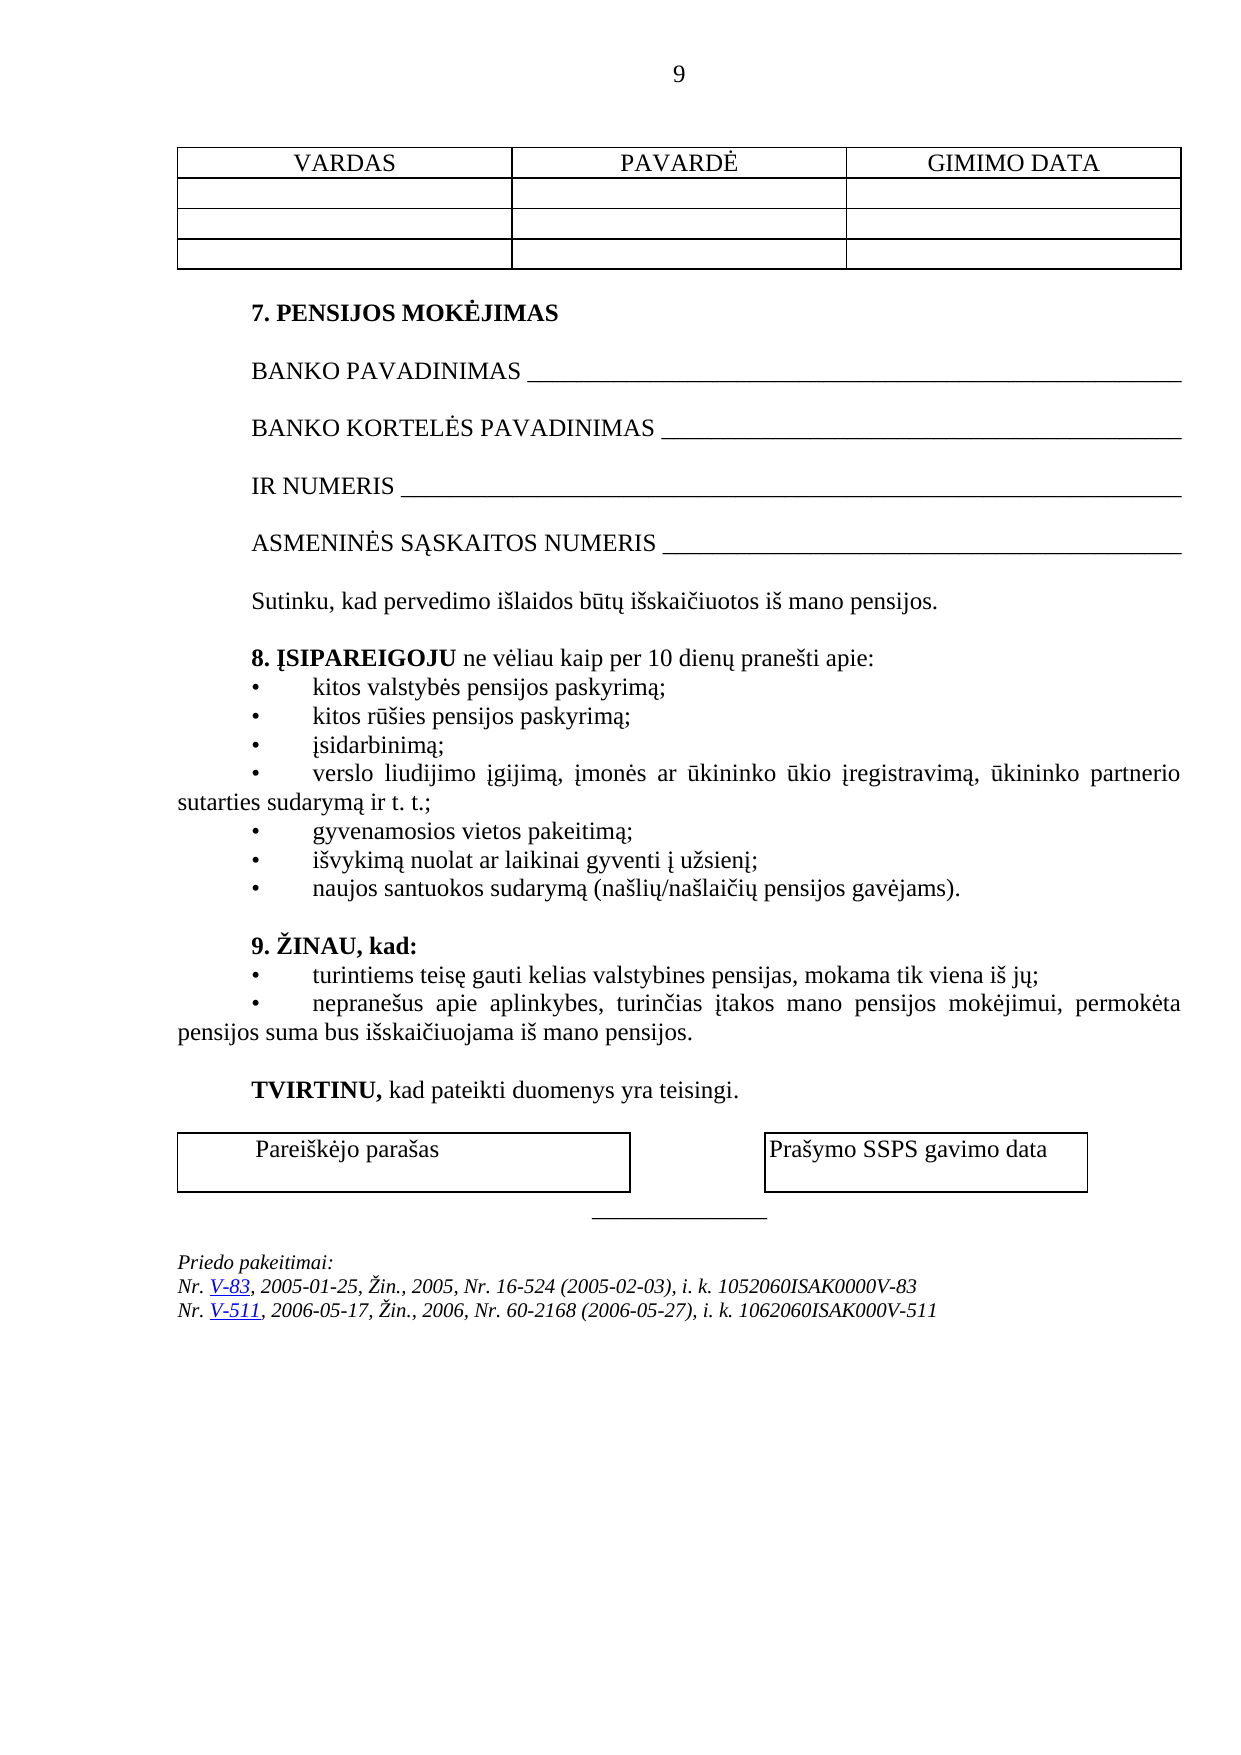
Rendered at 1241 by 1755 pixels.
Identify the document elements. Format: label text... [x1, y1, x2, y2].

text • kitos rūšies pensijos paskyrimą; [177, 701, 1181, 730]
text 8. ĮSIPAREIGOJU ne vėliau kaip per 10 dienų pranešti apie: [177, 643, 1181, 672]
text Priedo pakeitimai: [177, 1250, 1181, 1274]
text • naujos santuokos sudarymą (našlių/našlaičių pensijos gavėjams). [177, 873, 1181, 902]
text • kitos valstybės pensijos paskyrimą; [177, 672, 1181, 701]
text ASMENINĖS SĄSKAITOS NUMERIS [177, 528, 1181, 557]
text 7. PENSIJOS MOKĖJIMAS [177, 298, 1181, 327]
text • turintiems teisę gauti kelias valstybines pensijas, mokama tik viena iš jų; [177, 960, 1181, 988]
table_header PAVARDĖ [513, 148, 846, 177]
table_cell [178, 209, 511, 238]
text Sutinku, kad pervedimo išlaidos būtų išskaičiuotos iš mano pensijos. [177, 586, 1181, 615]
text • išvykimą nuolat ar laikinai gyventi į užsienį; [177, 845, 1181, 873]
text 9. ŽINAU, kad: [177, 931, 1181, 960]
table_header GIMIMO DATA [847, 148, 1180, 177]
text ______________ [177, 1193, 1181, 1222]
text • verslo liudijimo įgijimą, įmonės ar ūkininko ūkio įregistravimą, ūkininko partnerio sutarties sudarymą ir t. t.; [177, 758, 1181, 816]
table_header VARDAS [178, 148, 511, 177]
text • nepranešus apie aplinkybes, turinčias įtakos mano pensijos mokėjimui, permokėta pensijos suma bus išskaičiuojama iš mano pensijos. [177, 988, 1181, 1046]
table_cell [847, 179, 1180, 207]
table_cell [178, 179, 511, 207]
table_header Prašymo SSPS gavimo data [766, 1134, 1087, 1191]
table_cell [847, 240, 1180, 268]
text • įsidarbinimą; [177, 730, 1181, 758]
text IR NUMERIS [177, 471, 1181, 500]
text BANKO KORTELĖS PAVADINIMAS [177, 413, 1181, 442]
table_cell [847, 209, 1180, 238]
text Nr. V-511, 2006-05-17, Žin., 2006, Nr. 60-2168 (2006-05-27), i. k. 1062060ISAK000V-511 [177, 1298, 1181, 1322]
table_header [631, 1132, 764, 1191]
text • gyvenamosios vietos pakeitimą; [177, 816, 1181, 845]
table_cell [513, 179, 846, 207]
text BANKO PAVADINIMAS [177, 356, 1181, 385]
table_cell [513, 240, 846, 268]
text TVIRTINU, kad pateikti duomenys yra teisingi. [177, 1075, 1181, 1103]
table_header [1088, 1132, 1181, 1191]
table_cell [178, 240, 511, 268]
text Nr. V-83, 2005-01-25, Žin., 2005, Nr. 16-524 (2005-02-03), i. k. 1052060ISAK0000V-83 [177, 1274, 1181, 1298]
table_cell [513, 209, 846, 238]
table_header Pareiškėjo parašas [178, 1134, 629, 1191]
